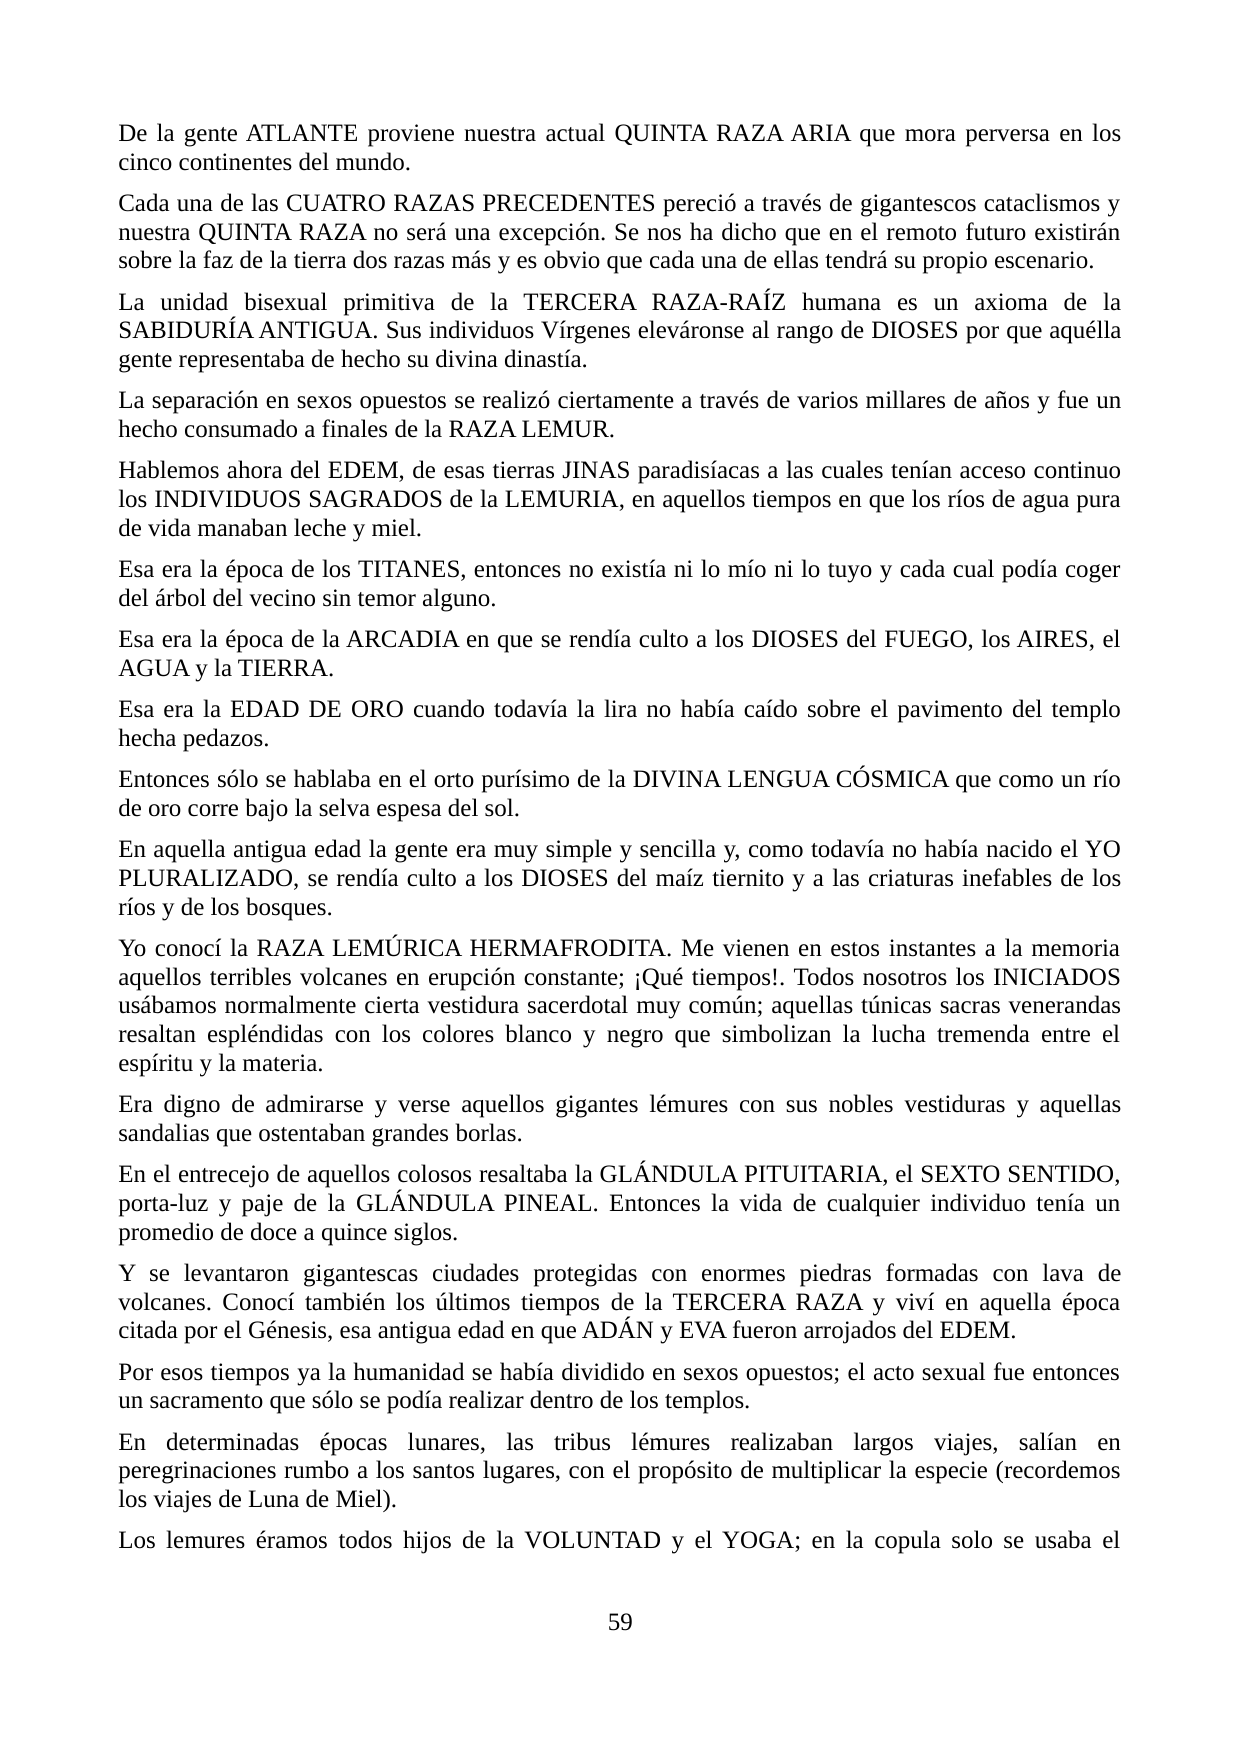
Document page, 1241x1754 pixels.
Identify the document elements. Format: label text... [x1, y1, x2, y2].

text De la gente ATLANTE proviene nuestra actual QUINTA RAZA ARIA que mora perversa en los cinco continentes del mundo. [118, 118, 1122, 176]
text Cada una de las CUATRO RAZAS PRECEDENTES pereció a través de gigantescos cataclismos y nuestra QUINTA RAZA no será una excepción. Se nos ha dicho que en el remoto futuro existirán sobre la faz de la tierra dos razas más y es obvio que cada una de ellas tendrá su propio escenario. [118, 188, 1122, 274]
text Esa era la época de la ARCADIA en que se rendía culto a los DIOSES del FUEGO, los AIRES, el AGUA y la TIERRA. [118, 624, 1122, 682]
text La unidad bisexual primitiva de la TERCERA RAZA-RAÍZ humana es un axioma de la SABIDURÍA ANTIGUA. Sus individuos Vírgenes eleváronse al rango de DIOSES por que aquélla gente representaba de hecho su divina dinastía. [118, 287, 1122, 373]
text Esa era la época de los TITANES, entonces no existía ni lo mío ni lo tuyo y cada cual podía coger del árbol del vecino sin temor alguno. [118, 554, 1122, 612]
text En aquella antigua edad la gente era muy simple y sencilla y, como todavía no había nacido el YO PLURALIZADO, se rendía culto a los DIOSES del maíz tiernito y a las criaturas inefables de los ríos y de los bosques. [118, 834, 1122, 921]
text En el entrecejo de aquellos colosos resaltaba la GLÁNDULA PITUITARIA, el SEXTO SENTIDO, porta-luz y paje de la GLÁNDULA PINEAL. Entonces la vida de cualquier individuo tenía un promedio de doce a quince siglos. [118, 1159, 1122, 1246]
text Hablemos ahora del EDEM, de esas tierras JINAS paradisíacas a las cuales tenían acceso continuo los INDIVIDUOS SAGRADOS de la LEMURIA, en aquellos tiempos en que los ríos de agua pura de vida manaban leche y miel. [118, 456, 1122, 542]
text Yo conocí la RAZA LEMÚRICA HERMAFRODITA. Me vienen en estos instantes a la memoria aquellos terribles volcanes en erupción constante; ¡Qué tiempos!. Todos nosotros los INICIADOS usábamos normalmente cierta vestidura sacerdotal muy común; aquellas túnicas sacras venerandas resaltan espléndidas con los colores blanco y negro que simbolizan la lucha tremenda entre el espíritu y la materia. [118, 933, 1122, 1077]
text Y se levantaron gigantescas ciudades protegidas con enormes piedras formadas con lava de volcanes. Conocí también los últimos tiempos de la TERCERA RAZA y viví en aquella época citada por el Génesis, esa antigua edad en que ADÁN y EVA fueron arrojados del EDEM. [118, 1258, 1122, 1344]
text Por esos tiempos ya la humanidad se había dividido en sexos opuestos; el acto sexual fue entonces un sacramento que sólo se podía realizar dentro de los templos. [118, 1357, 1122, 1414]
text Los lemures éramos todos hijos de la VOLUNTAD y el YOGA; en la copula solo se usaba el [118, 1526, 1122, 1554]
text Era digno de admirarse y verse aquellos gigantes lémures con sus nobles vestiduras y aquellas sandalias que ostentaban grandes borlas. [118, 1089, 1122, 1147]
text La separación en sexos opuestos se realizó ciertamente a través de varios millares de años y fue un hecho consumado a finales de la RAZA LEMUR. [118, 386, 1122, 443]
text Esa era la EDAD DE ORO cuando todavía la lira no había caído sobre el pavimento del templo hecha pedazos. [118, 694, 1122, 752]
text En determinadas épocas lunares, las tribus lémures realizaban largos viajes, salían en peregrinaciones rumbo a los santos lugares, con el propósito de multiplicar la especie (recordemos los viajes de Luna de Miel). [118, 1427, 1122, 1513]
text Entonces sólo se hablaba en el orto purísimo de la DIVINA LENGUA CÓSMICA que como un río de oro corre bajo la selva espesa del sol. [118, 764, 1122, 822]
